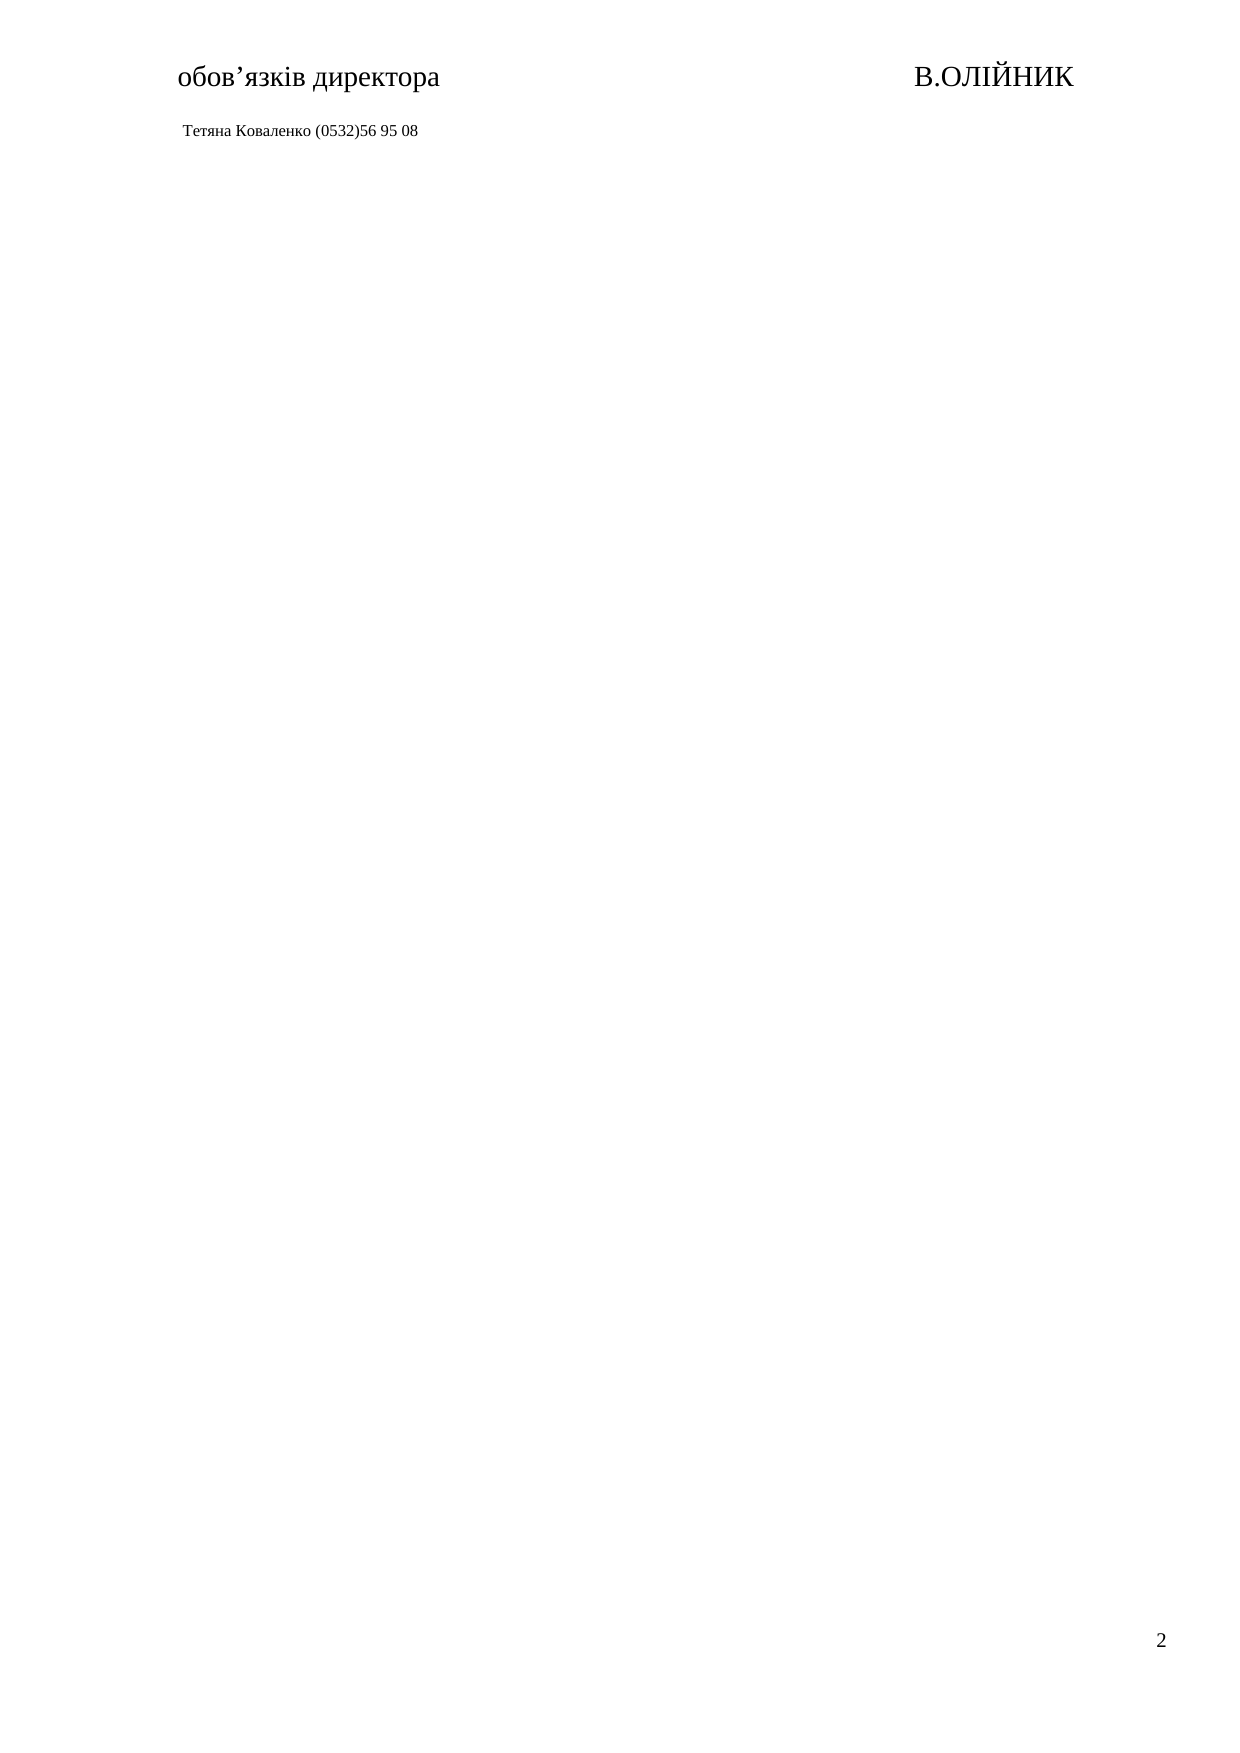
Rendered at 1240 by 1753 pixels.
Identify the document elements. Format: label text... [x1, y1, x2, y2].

text Тетяна Коваленко (0532)56 95 08 [177, 117, 1152, 141]
text обов’язків директора В.ОЛІЙНИК [177, 59, 1167, 93]
